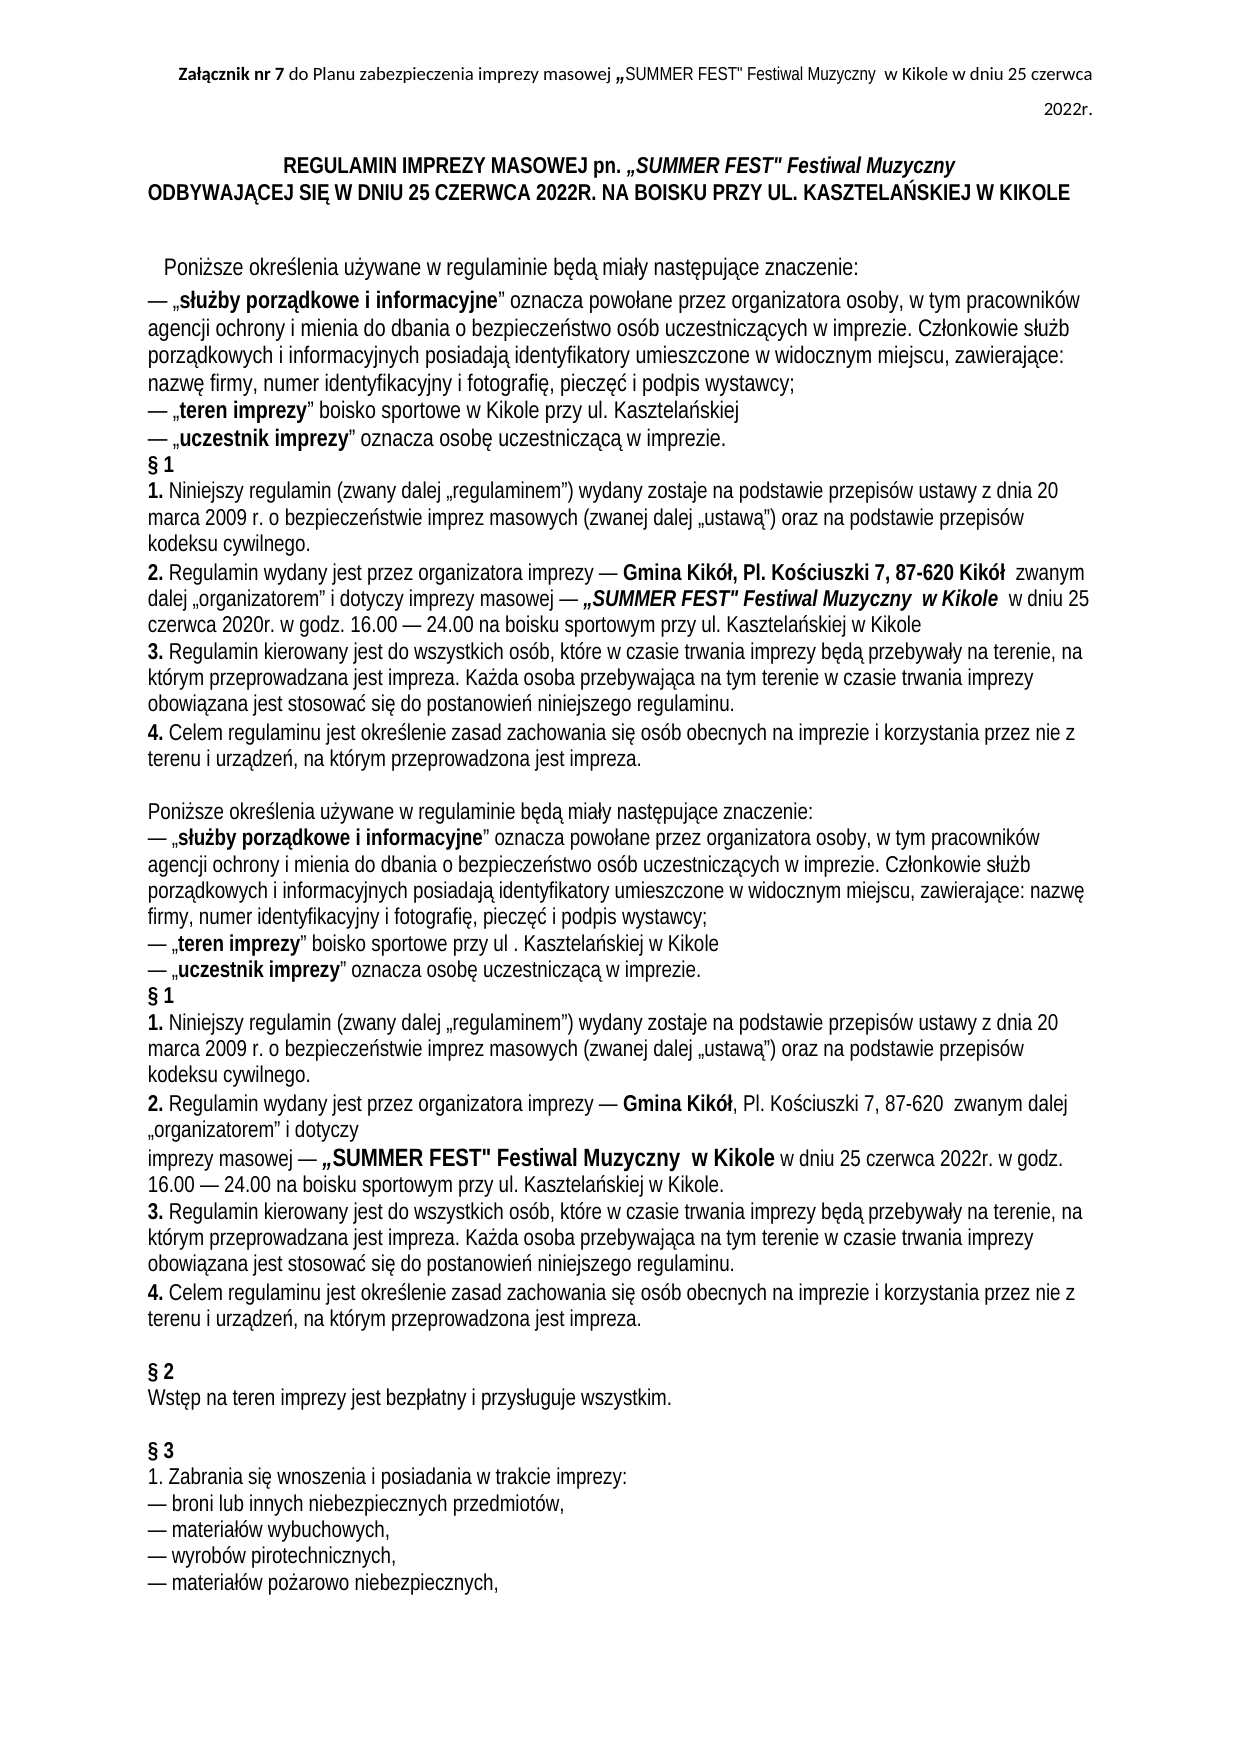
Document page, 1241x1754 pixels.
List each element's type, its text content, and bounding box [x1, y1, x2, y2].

text 2. Regulamin wydany jest przez organizatora imprezy — Gmina Kikół, Pl. Kościuszki 7, 87-620 zwanym dalej „organizatorem” i dotyczy [148, 1090, 1093, 1143]
text 1. Niniejszy regulamin (zwany dalej „regulaminem”) wydany zostaje na podstawie przepisów ustawy z dnia 20 marca 2009 r. o bezpieczeństwie imprez masowych (zwanej dalej „ustawą”) oraz na podstawie przepisów kodeksu cywilnego. [148, 477, 1093, 557]
text — materiałów pożarowo niebezpiecznych, [148, 1569, 1093, 1595]
text — materiałów wybuchowych, [148, 1516, 1093, 1542]
text — „służby porządkowe i informacyjne” oznacza powołane przez organizatora osoby, w tym pracowników agencji ochrony i mienia do dbania o bezpieczeństwo osób uczestniczących w imprezie. Członkowie służb porządkowych i informacyjnych posiadają identyfikatory umieszczone w widocznym miejscu, zawierające: nazwę firmy, numer identyfikacyjny i fotografię, pieczęć i podpis wystawcy; [148, 286, 1093, 396]
text — „teren imprezy” boisko sportowe przy ul . Kasztelańskiej w Kikole [148, 930, 1093, 956]
text — „teren imprezy” boisko sportowe w Kikole przy ul. Kasztelańskiej [148, 396, 1093, 424]
text 1. Niniejszy regulamin (zwany dalej „regulaminem”) wydany zostaje na podstawie przepisów ustawy z dnia 20 marca 2009 r. o bezpieczeństwie imprez masowych (zwanej dalej „ustawą”) oraz na podstawie przepisów kodeksu cywilnego. [148, 1009, 1093, 1088]
text § 1 [148, 982, 1093, 1009]
text ODBYWAJĄCEJ SIĘ W DNIU 25 CZERWCA 2022R. NA BOISKU PRZY UL. KASZTELAŃSKIEJ W KIKOLE [148, 178, 1093, 205]
text Poniższe określenia używane w regulaminie będą miały następujące znaczenie: [148, 235, 1093, 286]
text — „służby porządkowe i informacyjne” oznacza powołane przez organizatora osoby, w tym pracowników agencji ochrony i mienia do dbania o bezpieczeństwo osób uczestniczących w imprezie. Członkowie służb porządkowych i informacyjnych posiadają identyfikatory umieszczone w widocznym miejscu, zawierające: nazwę firmy, numer identyfikacyjny i fotografię, pieczęć i podpis wystawcy; [148, 824, 1093, 930]
text 1. Zabrania się wnoszenia i posiadania w trakcie imprezy: [148, 1463, 1093, 1489]
text Wstęp na teren imprezy jest bezpłatny i przysługuje wszystkim. [148, 1384, 1093, 1411]
text § 1 [148, 451, 1093, 477]
text — broni lub innych niebezpiecznych przedmiotów, [148, 1489, 1093, 1516]
text 2. Regulamin wydany jest przez organizatora imprezy — Gmina Kikół, Pl. Kościuszki 7, 87-620 Kikół zwanym dalej „organizatorem” i dotyczy imprezy masowej — „SUMMER FEST" Festiwal Muzyczny w Kikole w dniu 25 czerwca 2020r. w godz. 16.00 — 24.00 na boisku sportowym przy ul. Kasztelańskiej w Kikole [148, 559, 1093, 638]
text REGULAMIN IMPREZY MASOWEJ pn. „SUMMER FEST" Festiwal Muzyczny [148, 152, 1093, 178]
text — „uczestnik imprezy” oznacza osobę uczestniczącą w imprezie. [148, 424, 1093, 451]
text 3. Regulamin kierowany jest do wszystkich osób, które w czasie trwania imprezy będą przebywały na terenie, na którym przeprowadzana jest impreza. Każda osoba przebywająca na tym terenie w czasie trwania imprezy obowiązana jest stosować się do postanowień niniejszego regulaminu. [148, 1198, 1093, 1277]
text — „uczestnik imprezy” oznacza osobę uczestniczącą w imprezie. [148, 956, 1093, 982]
text 4. Celem regulaminu jest określenie zasad zachowania się osób obecnych na imprezie i korzystania przez nie z terenu i urządzeń, na którym przeprowadzona jest impreza. [148, 1279, 1093, 1331]
text Załącznik nr 7 do Planu zabezpieczenia imprezy masowej „SUMMER FEST" Festiwal Muzyczny w Kikole w dniu 25 czerwca 2022r. [148, 59, 1093, 120]
text 3. Regulamin kierowany jest do wszystkich osób, które w czasie trwania imprezy będą przebywały na terenie, na którym przeprowadzana jest impreza. Każda osoba przebywająca na tym terenie w czasie trwania imprezy obowiązana jest stosować się do postanowień niniejszego regulaminu. [148, 638, 1093, 717]
text § 3 [148, 1437, 1093, 1463]
text Poniższe określenia używane w regulaminie będą miały następujące znaczenie: [148, 798, 1093, 824]
text imprezy masowej — „SUMMER FEST" Festiwal Muzyczny w Kikole w dniu 25 czerwca 2022r. w godz. 16.00 — 24.00 na boisku sportowym przy ul. Kasztelańskiej w Kikole. [148, 1143, 1093, 1198]
text § 2 [148, 1358, 1093, 1384]
text 4. Celem regulaminu jest określenie zasad zachowania się osób obecnych na imprezie i korzystania przez nie z terenu i urządzeń, na którym przeprowadzona jest impreza. [148, 719, 1093, 772]
text — wyrobów pirotechnicznych, [148, 1542, 1093, 1569]
